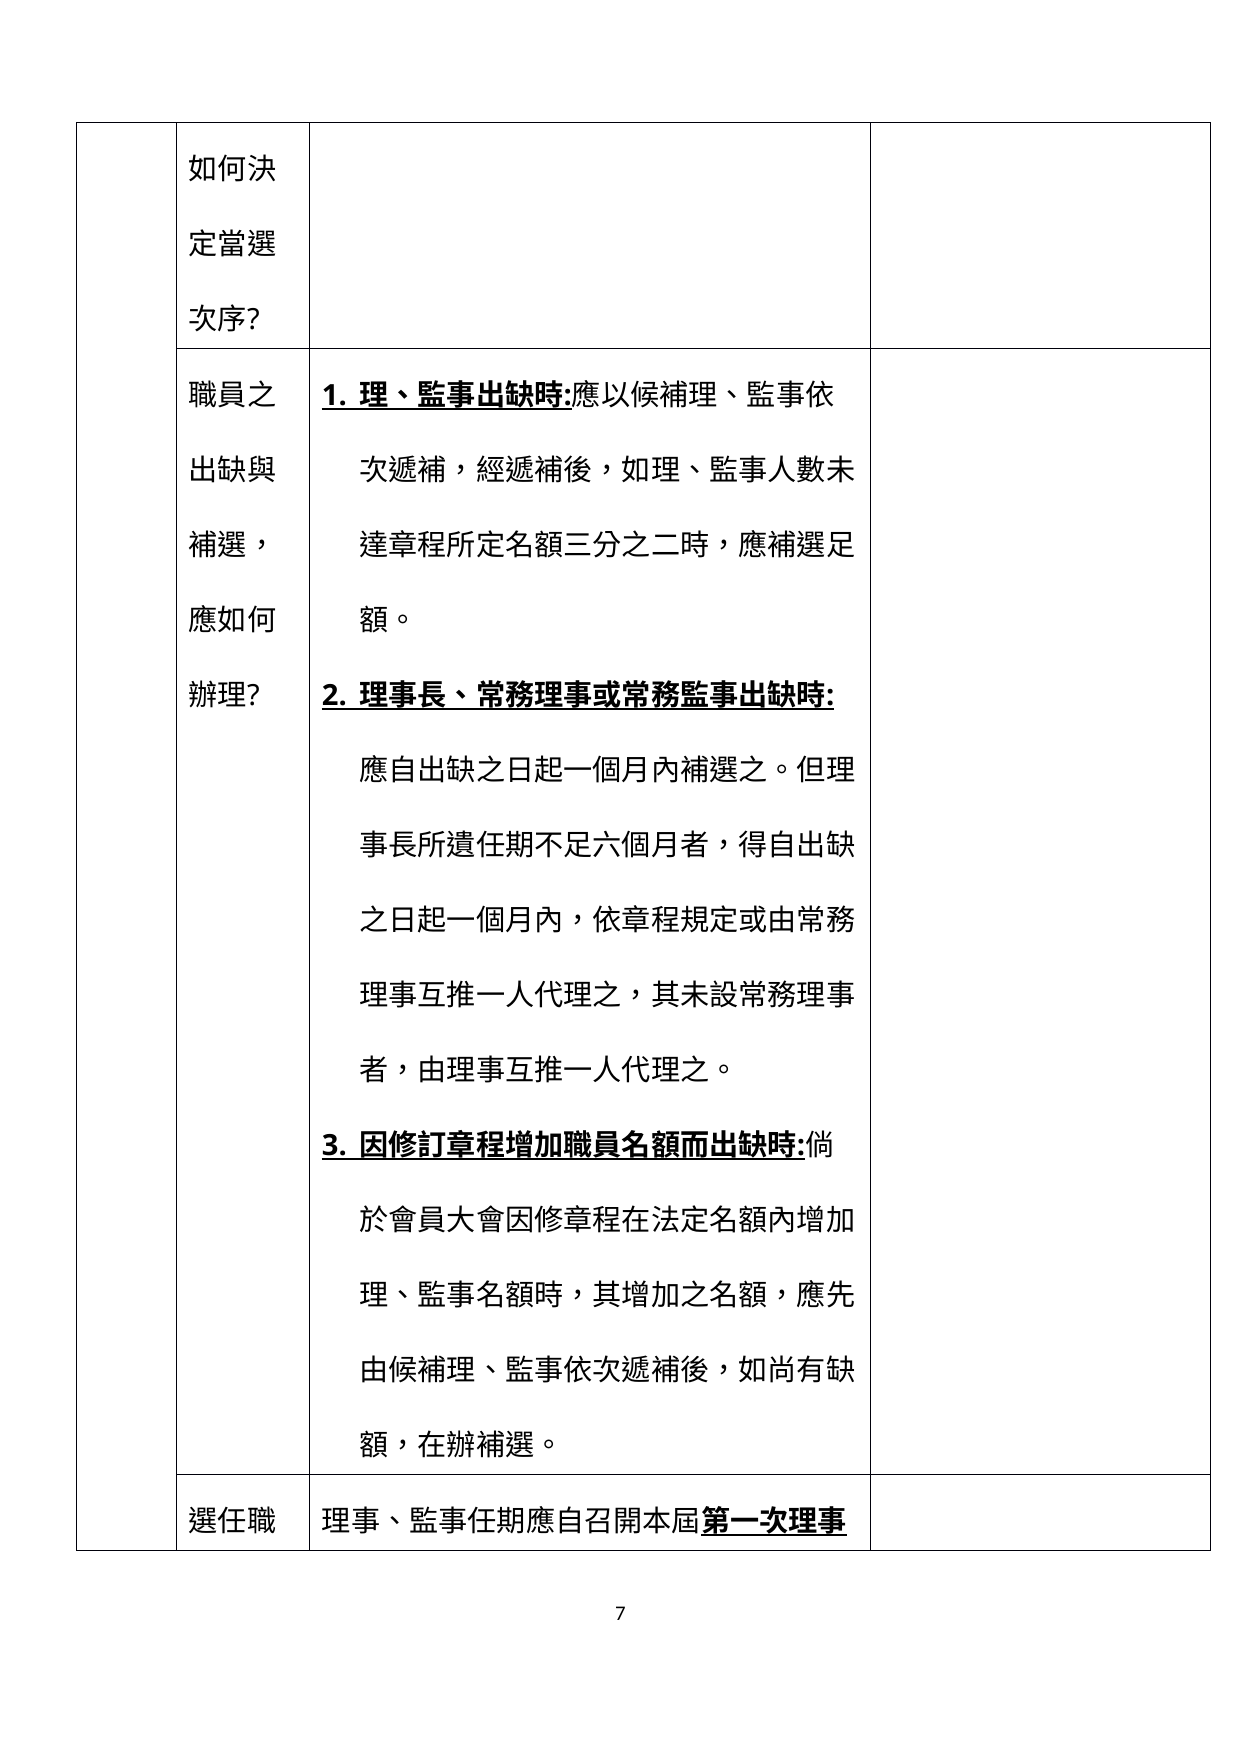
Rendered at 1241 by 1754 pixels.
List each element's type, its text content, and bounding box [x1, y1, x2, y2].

table_cell 如何決定當選次序? [177, 123, 309, 348]
table_cell [871, 1475, 1210, 1550]
table_cell [871, 349, 1210, 1474]
table_cell 理、監事出缺時:應以候補理、監事依次遞補，經遞補後，如理、監事人數未達章程所定名額三分之二時，應補選足額。 理事長、常務理事或常務監事出缺時:應自出缺之日起一個月內補選之。但理事長所遺任期不足六個月者，得自出缺之日起一個月內，依章程規定或由常務理事互推一人代理之，其未設常務理事者，由理事互推一人代理之。 因修訂章程增加職員名額而出缺時:倘於會員大會因修章程在法定名額內增加理、監事名額時，其增加之名額，應先由候補理、監事依次遞補後，如尚有缺額，在辦補選。 [310, 349, 870, 1474]
table_cell [77, 123, 176, 1550]
table_cell 職員之出缺與補選，應如何辦理? [177, 349, 309, 1474]
table_cell 理事、監事任期應自召開本屆第一次理事 [310, 1475, 870, 1550]
table_cell 選任職 [177, 1475, 309, 1550]
table_cell [310, 123, 870, 348]
table_cell [871, 123, 1210, 348]
